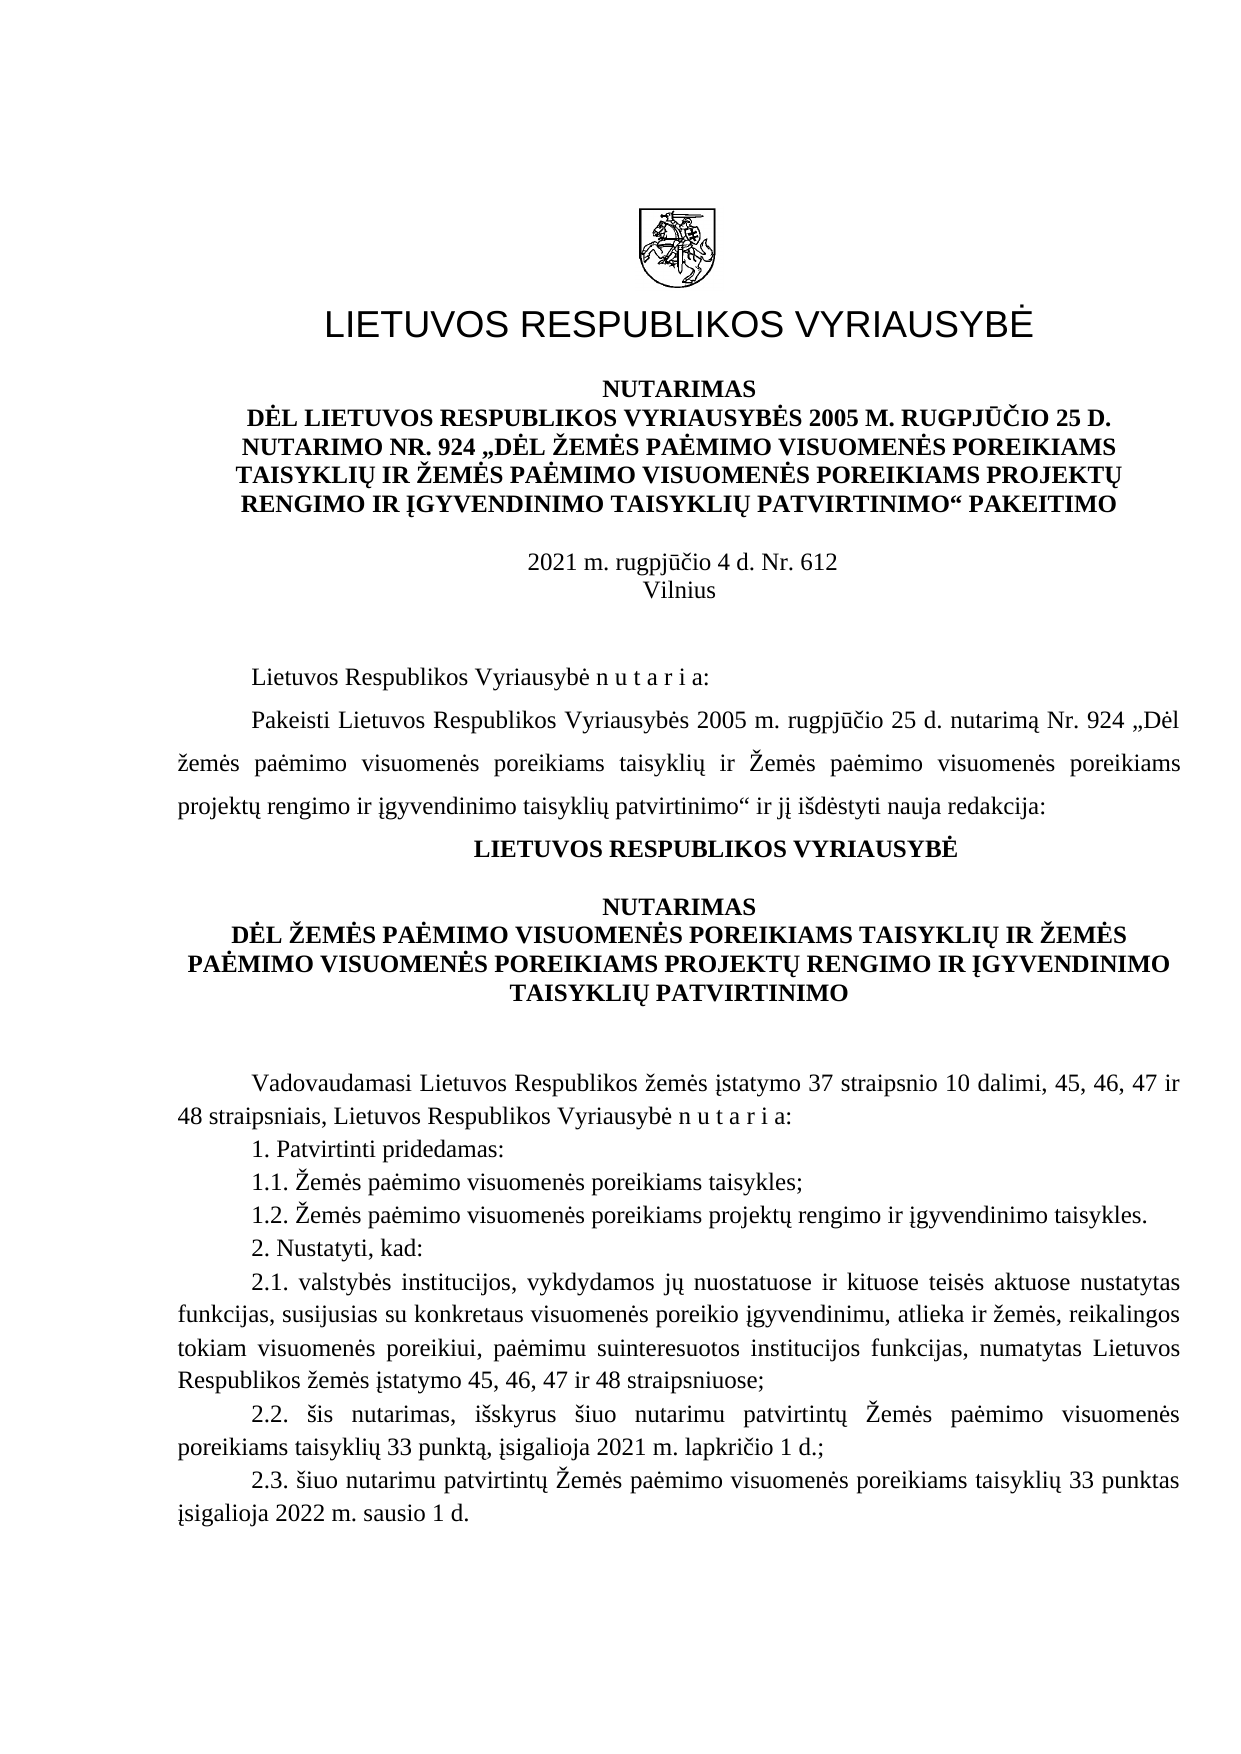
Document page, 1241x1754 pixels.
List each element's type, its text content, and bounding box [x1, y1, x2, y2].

text DĖL LIETUVOS RESPUBLIKOS VYRIAUSYBĖS 2005 M. RUGPJŪČIO 25 D. NUTARIMO NR. 924 „DĖL ŽEMĖS PAĖMIMO VISUOMENĖS POREIKIAMS TAISYKLIŲ IR ŽEMĖS PAĖMIMO VISUOMENĖS POREIKIAMS PROJEKTŲ RENGIMO IR ĮGYVENDINIMO TAISYKLIŲ PATVIRTINIMO“ PAKEITIMO [177, 403, 1181, 518]
text 2.3. šiuo nutarimu patvirtintų Žemės paėmimo visuomenės poreikiams taisyklių 33 punktas įsigalioja 2022 m. sausio 1 d. [177, 1465, 1181, 1526]
text 2021 m. rugpjūčio 4 d. Nr. 612 [177, 547, 1181, 575]
text nutarimas [177, 374, 1181, 403]
text LIETUVOS RESPUBLIKOS VYRIAUSYBĖ [177, 834, 1181, 863]
text 2.2. šis nutarimas, išskyrus šiuo nutarimu patvirtintų Žemės paėmimo visuomenės poreikiams taisyklių 33 punktą, įsigalioja 2021 m. lapkričio 1 d.; [177, 1399, 1181, 1460]
text Pakeisti Lietuvos Respublikos Vyriausybės 2005 m. rugpjūčio 25 d. nutarimą Nr. 924 „Dėl žemės paėmimo visuomenės poreikiams taisyklių ir Žemės paėmimo visuomenės poreikiams projektų rengimo ir įgyvendinimo taisyklių patvirtinimo“ ir jį išdėstyti nauja redakcija: [177, 705, 1181, 820]
text 1.1. Žemės paėmimo visuomenės poreikiams taisykles; [177, 1167, 1181, 1196]
text Lietuvos Respublikos Vyriausybė [177, 302, 1181, 345]
text Vilnius [177, 575, 1181, 604]
text 1.2. Žemės paėmimo visuomenės poreikiams projektų rengimo ir įgyvendinimo taisykles. [177, 1201, 1181, 1229]
text Vadovaudamasi Lietuvos Respublikos žemės įstatymo 37 straipsnio 10 dalimi, 45, 46, 47 ir 48 straipsniais, Lietuvos Respublikos Vyriausybė n u t a r i a: [177, 1068, 1181, 1130]
text 1. Patvirtinti pridedamas: [177, 1134, 1181, 1163]
text Lietuvos Respublikos Vyriausybė n u t a r i a: [177, 662, 1181, 690]
text DĖL ŽEMĖS PAĖMIMO VISUOMENĖS POREIKIAMS TAISYKLIŲ IR ŽEMĖS PAĖMIMO VISUOMENĖS POREIKIAMS PROJEKTŲ RENGIMO IR ĮGYVENDINIMO TAISYKLIŲ PATVIRTINIMO [177, 920, 1181, 1007]
text 2. Nustatyti, kad: [177, 1233, 1181, 1262]
text 2.1. valstybės institucijos, vykdydamos jų nuostatuose ir kituose teisės aktuose nustatytas funkcijas, susijusias su konkretaus visuomenės poreikio įgyvendinimu, atlieka ir žemės, reikalingos tokiam visuomenės poreikiui, paėmimu suinteresuotos institucijos funkcijas, numatytas Lietuvos Respublikos žemės įstatymo 45, 46, 47 ir 48 straipsniuose; [177, 1267, 1181, 1394]
text NUTARIMAS [177, 892, 1181, 920]
